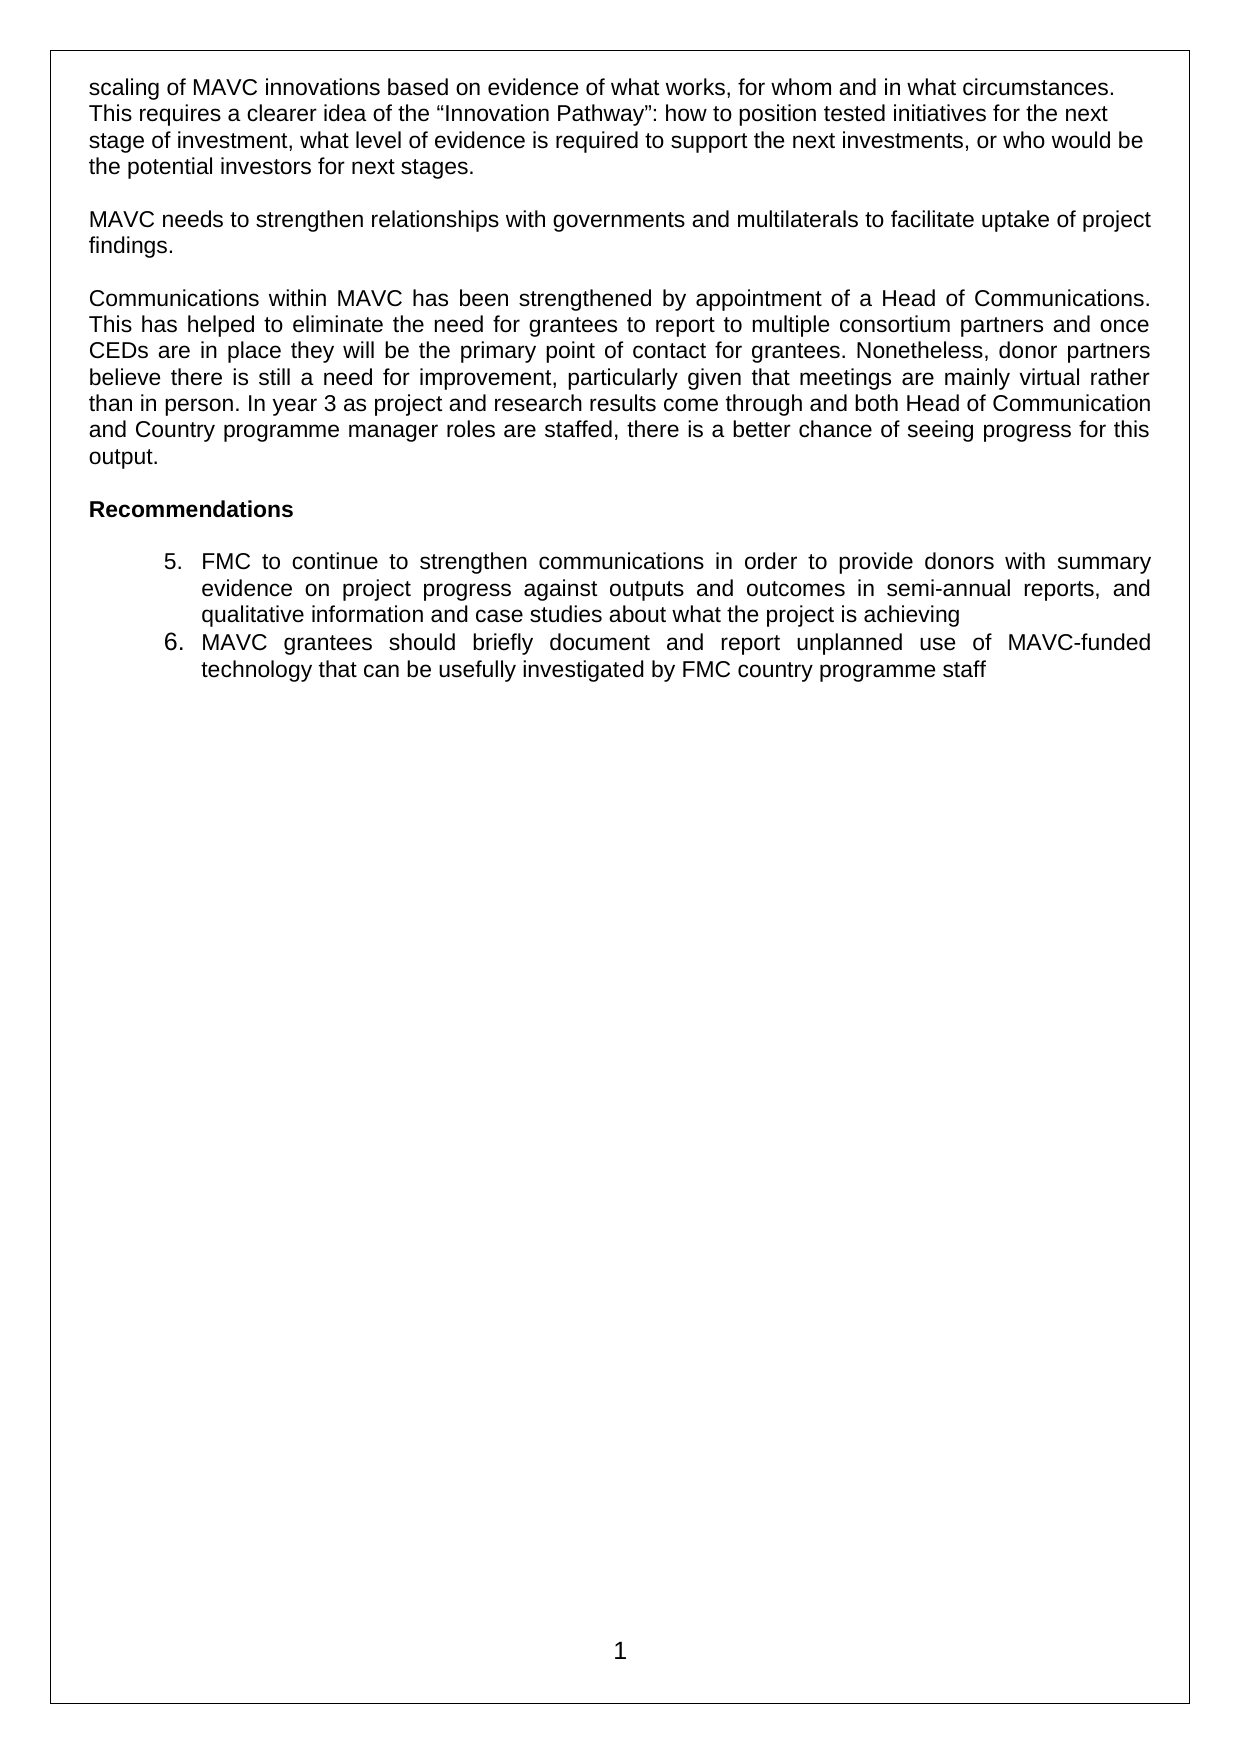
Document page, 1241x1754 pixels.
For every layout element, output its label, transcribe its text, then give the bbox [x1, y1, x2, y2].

text scaling of MAVC innovations based on evidence of what works, for whom and in what circumstances. This requires a clearer idea of the “Innovation Pathway”: how to position tested initiatives for the next stage of investment, what level of evidence is required to support the next investments, or who would be the potential investors for next stages. [89, 74, 1152, 179]
text Communications within MAVC has been strengthened by appointment of a Head of Communications. This has helped to eliminate the need for grantees to report to multiple consortium partners and once CEDs are in place they will be the primary point of contact for grantees. Nonetheless, donor partners believe there is still a need for improvement, particularly given that meetings are mainly virtual rather than in person. In year 3 as project and research results come through and both Head of Communication and Country programme manager roles are staffed, there is a better chance of seeing progress for this output. [89, 285, 1152, 469]
text Recommendations [89, 496, 1152, 522]
list MAVC grantees should briefly document and report unplanned use of MAVC-funded technology that can be usefully investigated by FMC country programme staff [164, 627, 1152, 682]
list FMC to continue to strengthen communications in order to provide donors with summary evidence on project progress against outputs and outcomes in semi-annual reports, and qualitative information and case studies about what the project is achieving [164, 548, 1152, 627]
text MAVC needs to strengthen relationships with governments and multilaterals to facilitate uptake of project findings. [89, 206, 1152, 258]
